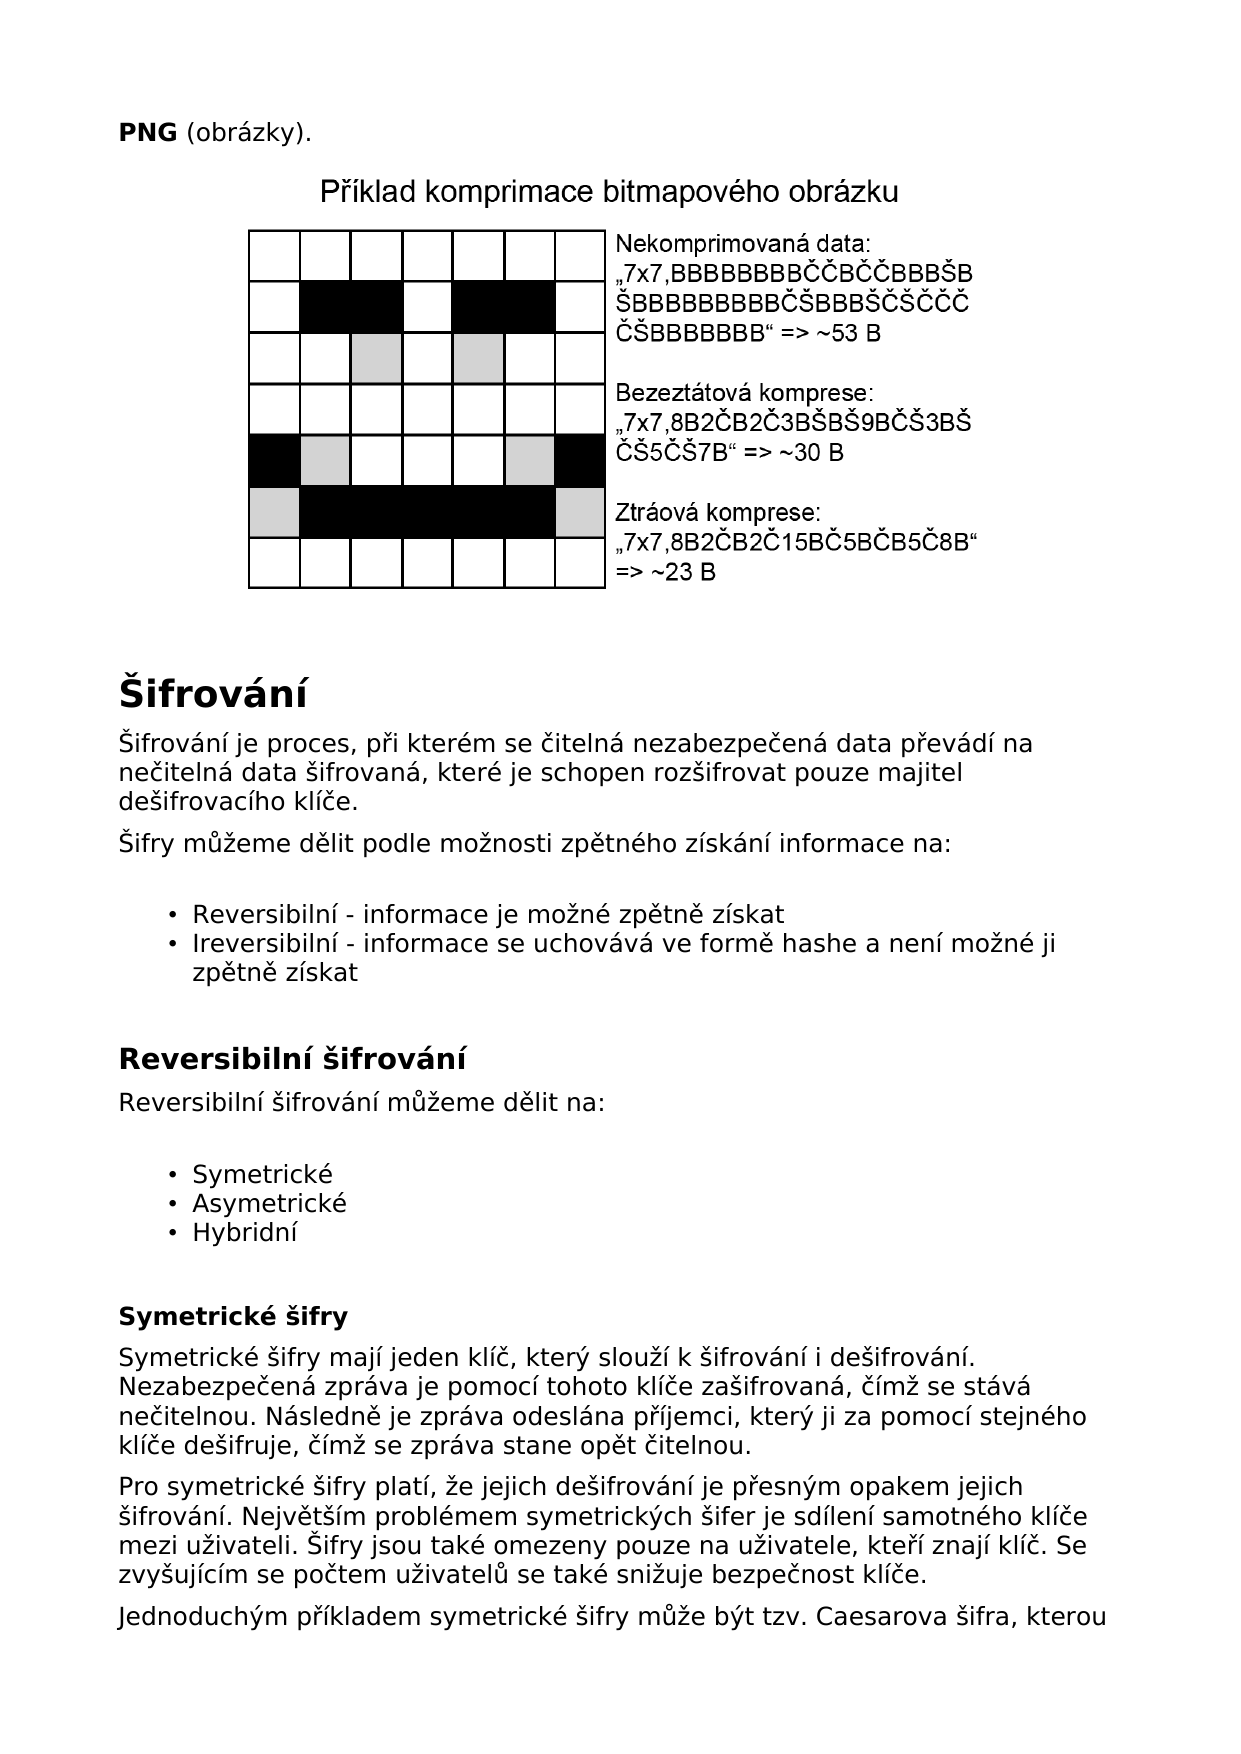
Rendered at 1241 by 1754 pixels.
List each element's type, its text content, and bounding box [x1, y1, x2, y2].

text Reversibilní šifrování můžeme dělit na: [118, 1089, 1122, 1118]
text PNG (obrázky). [118, 118, 1122, 147]
text Symetrické šifry mají jeden klíč, který slouží k šifrování i dešifrování. Nezabezpečená zpráva je pomocí tohoto klíče zašifrovaná, čímž se stává nečitelnou. Následně je zpráva odeslána příjemci, který ji za pomocí stejného klíče dešifruje, čímž se zpráva stane opět čitelnou. [118, 1343, 1122, 1460]
text Jednoduchým příkladem symetrické šifry může být tzv. Caesarova šifra, kterou [118, 1602, 1122, 1631]
list Symetrické [177, 1160, 1122, 1189]
text Šifry můžeme dělit podle možnosti zpětného získání informace na: [118, 829, 1122, 858]
subtitle Reversibilní šifrování [118, 1042, 1122, 1076]
list Reversibilní - informace je možné zpětně získat [177, 900, 1122, 929]
subtitle Šifrování [118, 673, 1122, 717]
text Pro symetrické šifry platí, že jejich dešifrování je přesným opakem jejich šifrování. Největším problémem symetrických šifer je sdílení samotného klíče mezi uživateli. Šifry jsou také omezeny pouze na uživatele, kteří znají klíč. Se zvyšujícím se počtem uživatelů se také snižuje bezpečnost klíče. [118, 1473, 1122, 1589]
list Asymetrické [177, 1189, 1122, 1218]
subtitle Symetrické šifry [118, 1302, 1122, 1331]
list Hybridní [177, 1218, 1122, 1247]
text Šifrování je proces, při kterém se čitelná nezabezpečená data převádí na nečitelná data šifrovaná, které je schopen rozšifrovat pouze majitel dešifrovacího klíče. [118, 729, 1122, 817]
list Ireversibilní - informace se uchovává ve formě hashe a není možné ji zpětně získat [177, 929, 1122, 988]
picture [229, 159, 1011, 607]
